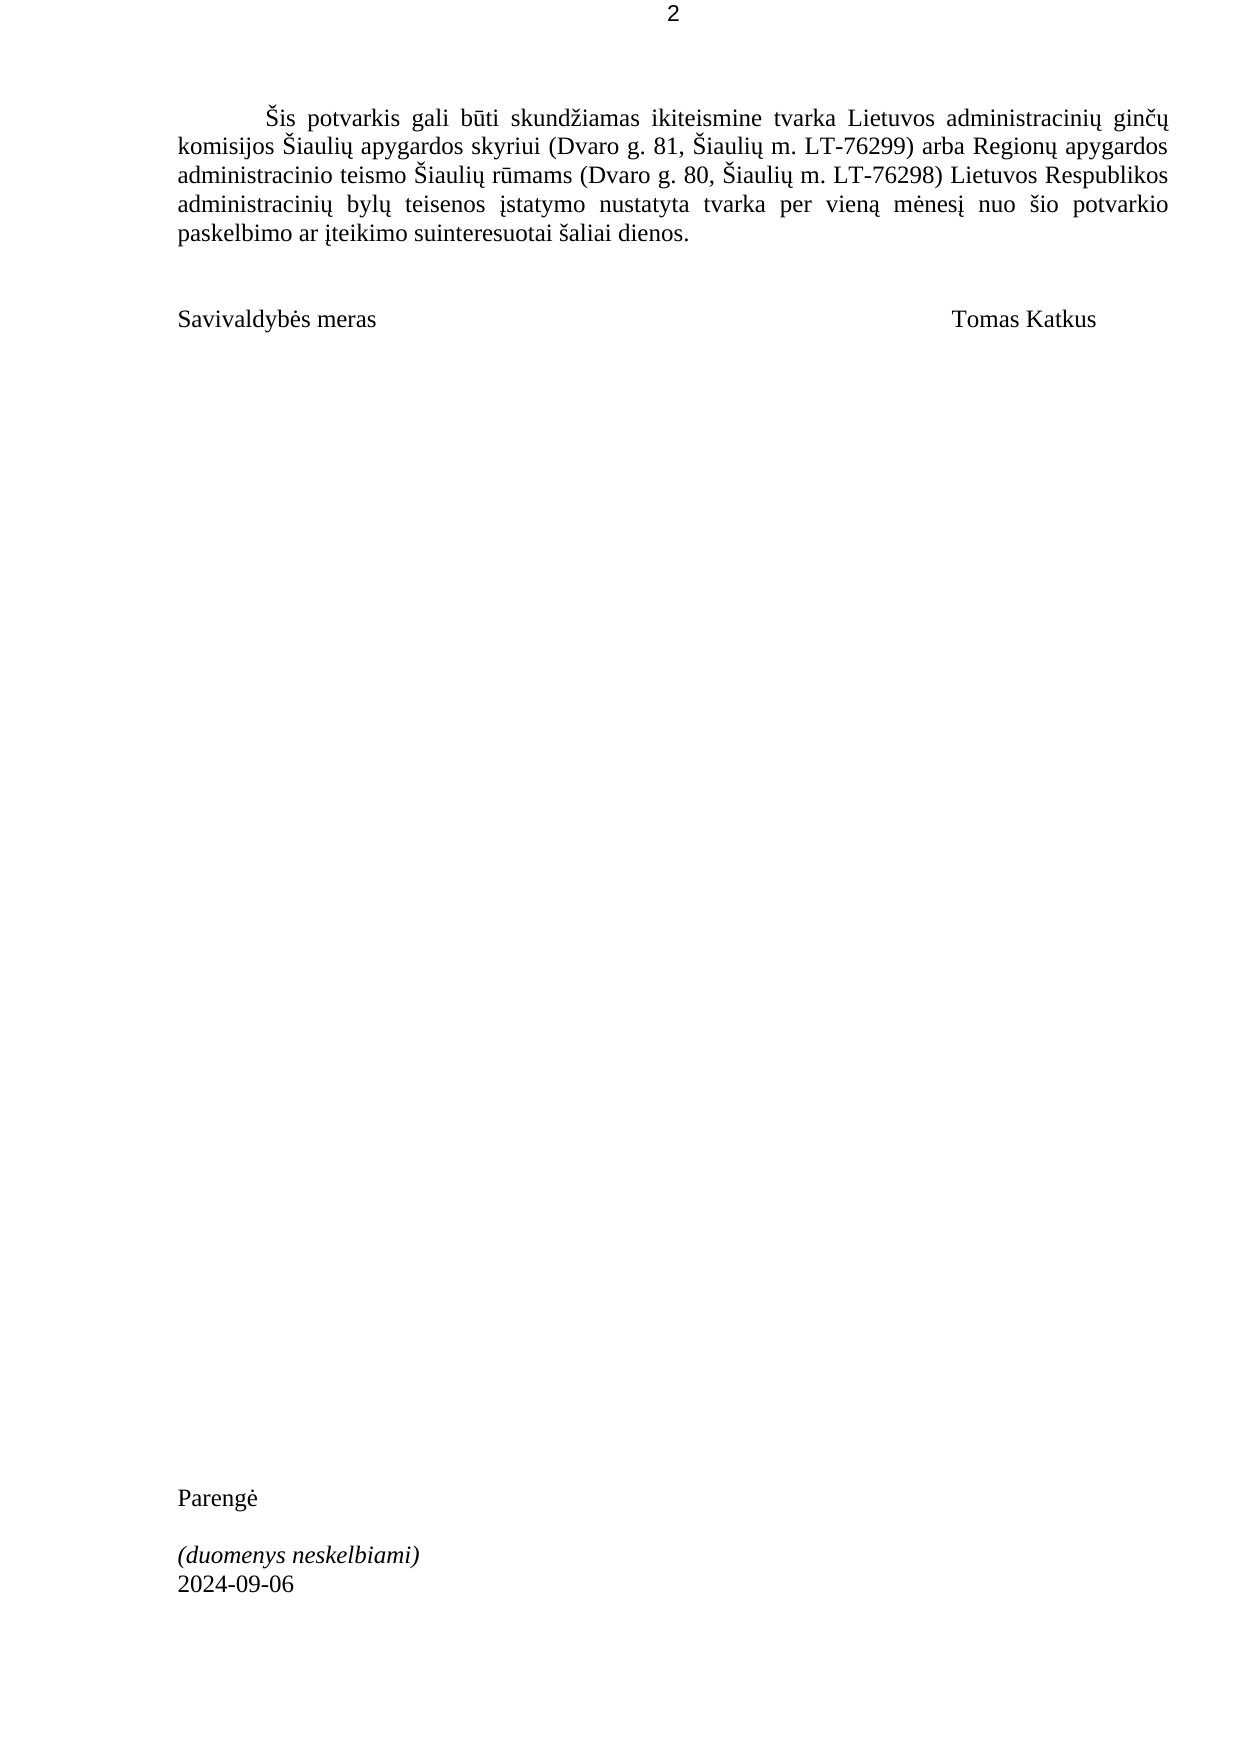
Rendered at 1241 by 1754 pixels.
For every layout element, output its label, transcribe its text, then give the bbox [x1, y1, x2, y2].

text Šis potvarkis gali būti skundžiamas ikiteismine tvarka Lietuvos administracinių ginčų komisijos Šiaulių apygardos skyriui (Dvaro g. 81, Šiaulių m. LT-76299) arba Regionų apygardos administracinio teismo Šiaulių rūmams (Dvaro g. 80, Šiaulių m. LT-76298) Lietuvos Respublikos administracinių bylų teisenos įstatymo nustatyta tvarka per vieną mėnesį nuo šio potvarkio paskelbimo ar įteikimo suinteresuotai šaliai dienos. [177, 103, 1169, 246]
text (duomenys neskelbiami) [177, 1540, 1169, 1569]
text Savivaldybės meras Tomas Katkus [177, 304, 1169, 333]
text Parengė [177, 1483, 1169, 1511]
text 2024-09-06 [177, 1569, 1169, 1598]
